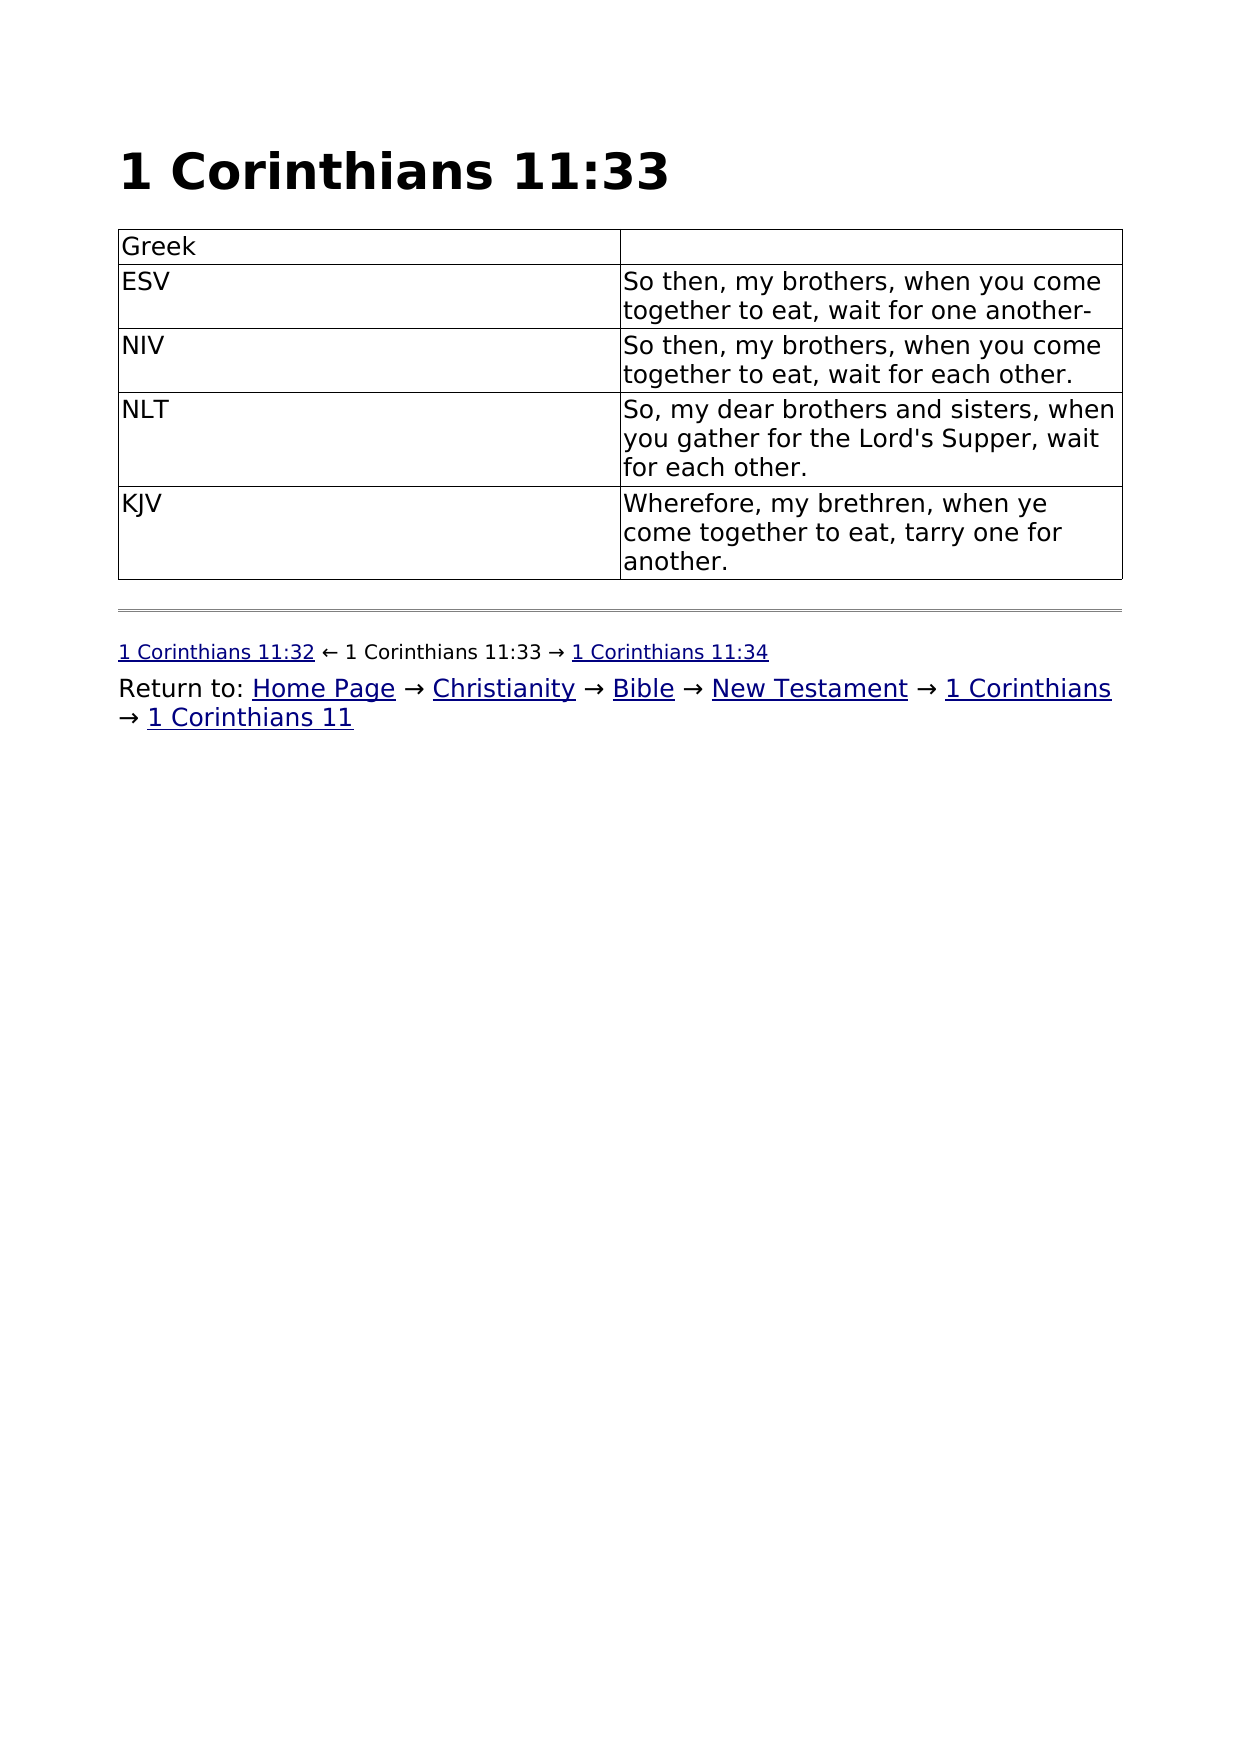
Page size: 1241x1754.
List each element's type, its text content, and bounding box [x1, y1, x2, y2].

table_cell ESV [119, 265, 620, 328]
table_cell NIV [119, 329, 620, 392]
table_cell Wherefore, my brethren, when ye come together to eat, tarry one for another. [621, 487, 1122, 579]
table_cell So then, my brothers, when you come together to eat, wait for one another- [621, 265, 1122, 328]
table_header Greek [119, 230, 620, 264]
table_cell KJV [119, 487, 620, 579]
text 1 Corinthians 11:32 ← 1 Corinthians 11:33 → 1 Corinthians 11:34 [118, 640, 1122, 674]
text Return to: Home Page → Christianity → Bible → New Testament → 1 Corinthians → 1 Corinthians 11 [118, 674, 1122, 733]
subtitle 1 Corinthians 11:33 [118, 143, 1122, 201]
table_cell So, my dear brothers and sisters, when you gather for the Lord's Supper, wait for each other. [621, 393, 1122, 486]
table_cell NLT [119, 393, 620, 486]
table_header [621, 230, 1122, 264]
table_cell So then, my brothers, when you come together to eat, wait for each other. [621, 329, 1122, 392]
